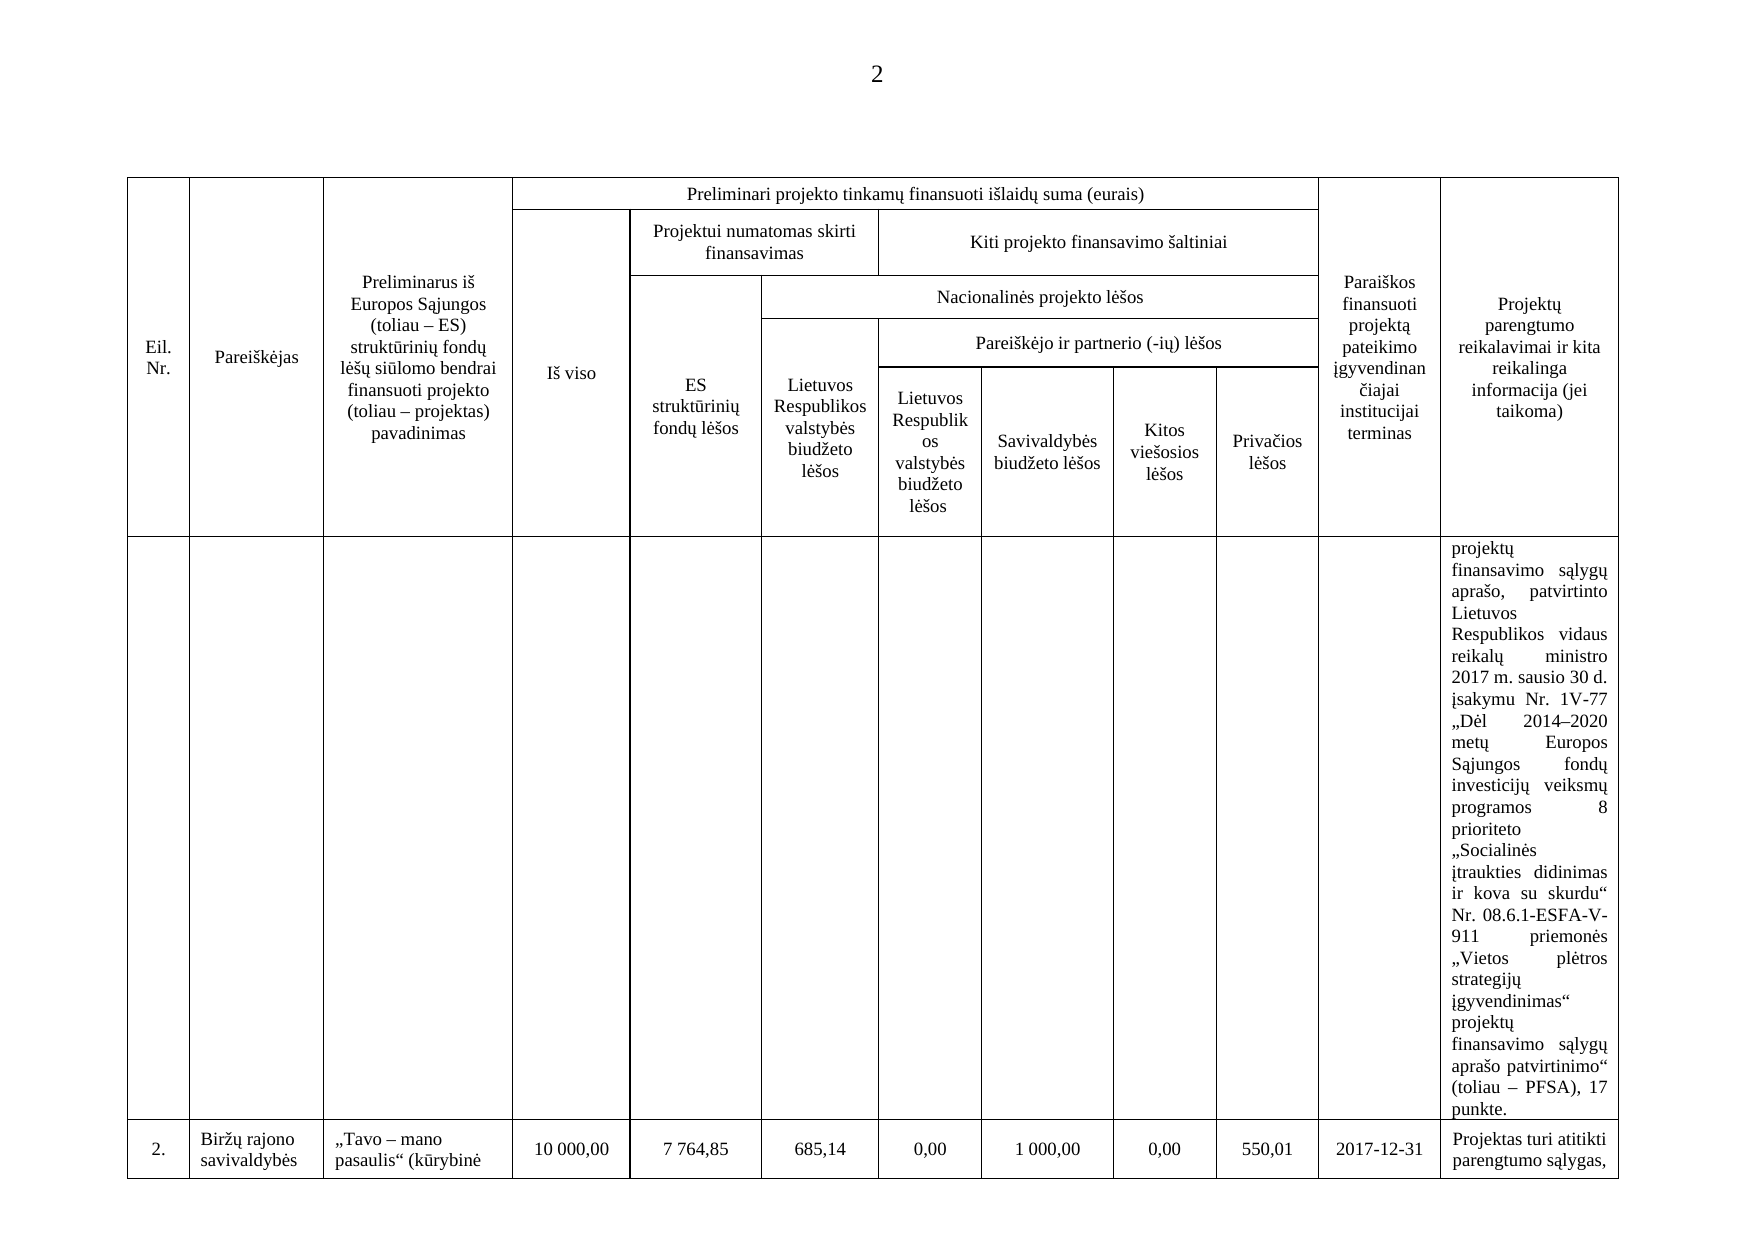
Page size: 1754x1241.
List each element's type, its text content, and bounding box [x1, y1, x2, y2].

table_cell Kitos viešosios lėšos [1114, 368, 1216, 536]
table_cell Nacionalinės projekto lėšos [762, 276, 1318, 318]
table_cell [1619, 536, 1624, 1119]
table_header Preliminarus iš Europos Sąjungos (toliau – ES) struktūrinių fondų lėšų siūlomo bendrai finansuoti projekto (toliau – projektas) pavadinimas [324, 178, 512, 536]
table_cell Pareiškėjo ir partnerio (-ių) lėšos [879, 319, 1318, 366]
table_cell [190, 537, 323, 1119]
table_cell 0,00 [879, 1120, 981, 1178]
table_cell 10 000,00 [513, 1120, 629, 1178]
table_cell Iš viso [513, 210, 629, 536]
table_header Paraiškos finansuoti projektą pateikimo įgyvendinančiajai institucijai terminas [1319, 178, 1440, 536]
table_cell Savivaldybės biudžeto lėšos [982, 368, 1113, 536]
table_cell ES struktūrinių fondų lėšos [631, 276, 761, 536]
table_cell [1217, 537, 1318, 1119]
table_cell Biržų rajono savivaldybės [190, 1120, 323, 1178]
table_cell [631, 537, 761, 1119]
table_cell 550,01 [1217, 1120, 1318, 1178]
table_cell Kiti projekto finansavimo šaltiniai [879, 210, 1318, 274]
table_cell [879, 537, 981, 1119]
table_cell Projektas turi atitikti parengtumo sąlygas, [1441, 1120, 1618, 1178]
table_cell [1619, 366, 1624, 536]
table_header Eil. Nr. [128, 178, 189, 536]
table_cell 685,14 [762, 1120, 878, 1178]
table_header Projektų parengtumo reikalavimai ir kita reikalinga informacija (jei taikoma) [1441, 178, 1618, 536]
table_cell 0,00 [1114, 1120, 1216, 1178]
table_cell [1319, 537, 1440, 1119]
table_header [1619, 177, 1624, 208]
table_cell Privačios lėšos [1217, 368, 1318, 536]
table_cell [1114, 537, 1216, 1119]
table_header Pareiškėjas [190, 178, 323, 536]
table_cell [762, 537, 878, 1119]
table_header Preliminari projekto tinkamų finansuoti išlaidų suma (eurais) [513, 178, 1318, 208]
table_cell 2017-12-31 [1319, 1120, 1440, 1178]
table_cell Projektui numatomas skirti finansavimas [631, 210, 878, 274]
table_cell [982, 537, 1113, 1119]
table_cell Lietuvos Respublikos valstybės biudžeto lėšos [762, 319, 878, 536]
table_cell 2. [128, 1120, 189, 1178]
table_cell 1 000,00 [982, 1120, 1113, 1178]
table_cell [513, 537, 629, 1119]
table_cell [128, 537, 189, 1119]
table_cell projektų finansavimo sąlygų aprašo, patvirtinto Lietuvos Respublikos vidaus reikalų ministro 2017 m. sausio 30 d. įsakymu Nr. 1V-77 „Dėl 2014–2020 metų Europos Sąjungos fondų investicijų veiksmų programos 8 prioriteto „Socialinės įtraukties didinimas ir kova su skurdu“ Nr. 08.6.1-ESFA-V-911 priemonės „Vietos plėtros strategijų įgyvendinimas“ projektų finansavimo sąlygų aprašo patvirtinimo“ (toliau – PFSA), 17 punkte. [1441, 537, 1618, 1119]
table_cell Lietuvos Respublikos valstybės biudžeto lėšos [879, 368, 981, 536]
table_cell [1619, 1119, 1624, 1178]
table_cell [1619, 209, 1624, 274]
table_cell 7 764,85 [631, 1120, 761, 1178]
table_cell [1619, 318, 1624, 366]
table_cell [324, 537, 512, 1119]
table_cell „Tavo – mano pasaulis“ (kūrybinė [324, 1120, 512, 1178]
table_cell [1619, 275, 1624, 318]
